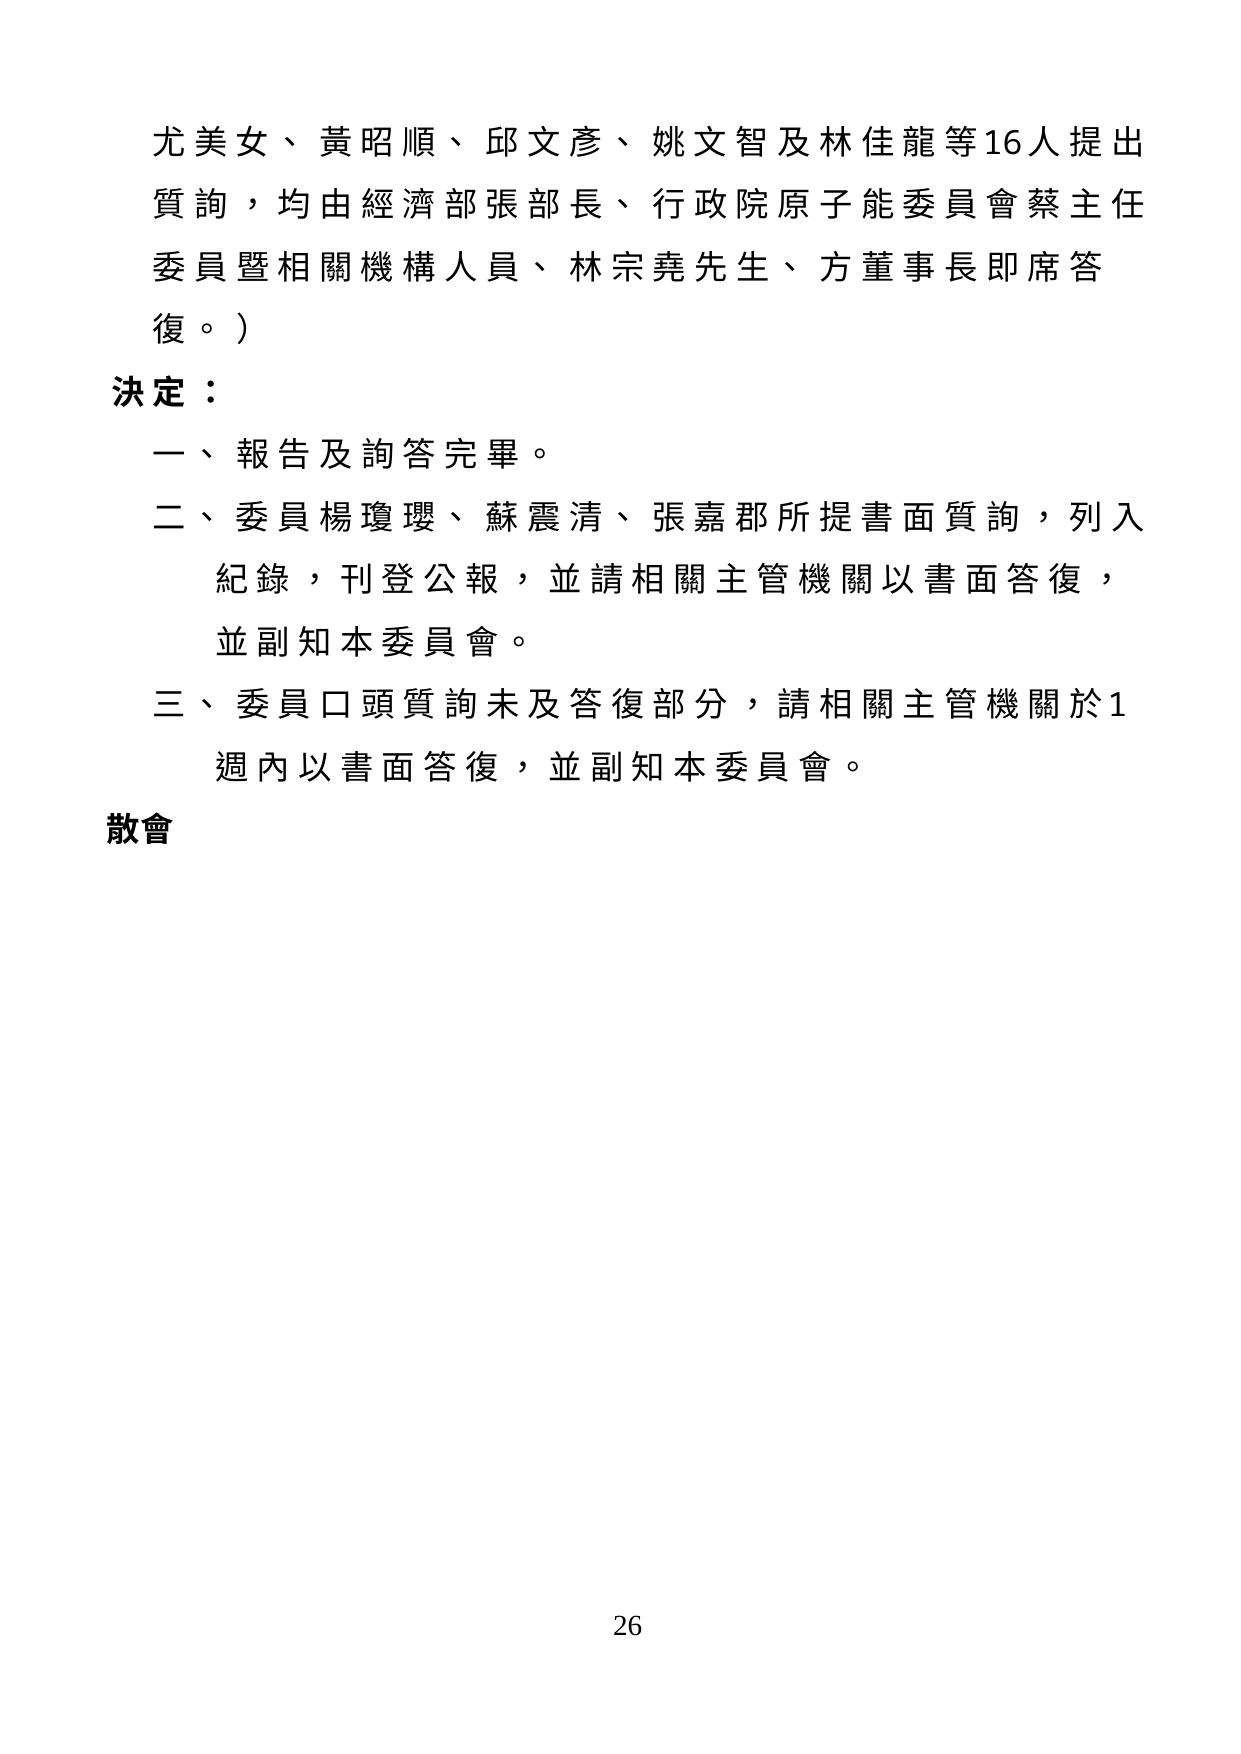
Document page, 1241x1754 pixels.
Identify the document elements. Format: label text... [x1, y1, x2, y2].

text 散會 [3, 801, 1148, 851]
text 尤美女、黃昭順、邱文彥、姚文智及林佳龍等16人提出質詢，均由經濟部張部長、行政院原子能委員會蔡主任委員暨相關機構人員、林宗堯先生、方董事長即席答復。） [107, 98, 1148, 348]
text 二、委員楊瓊瓔、蘇震清、張嘉郡所提書面質詢，列入紀錄，刊登公報，並請相關主管機關以書面答復，並副知本委員會。 [141, 473, 1148, 661]
text 一、報告及詢答完畢。 [141, 411, 1148, 473]
text 三、委員口頭質詢未及答復部分，請相關主管機關於1週內以書面答復，並副知本委員會。 [141, 661, 1148, 786]
text 決定： [107, 348, 1148, 411]
